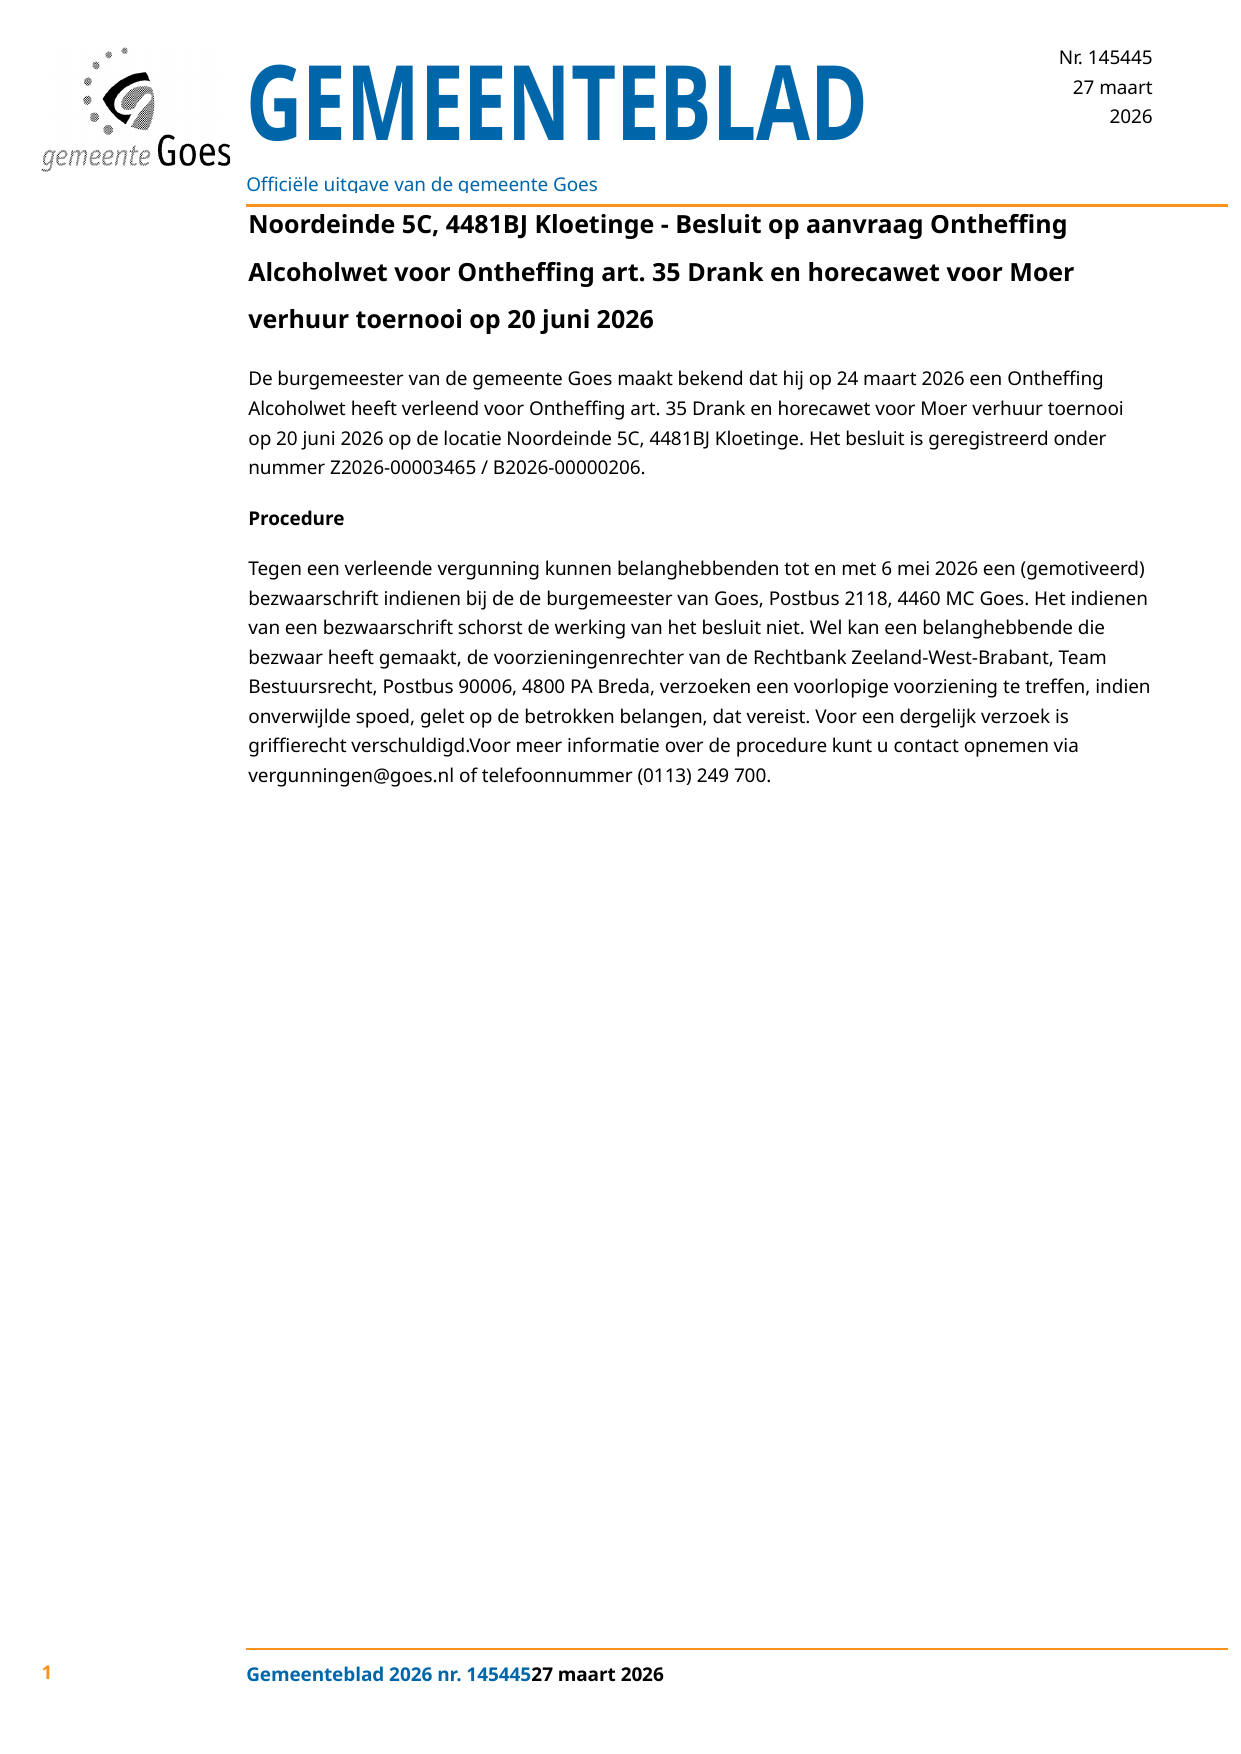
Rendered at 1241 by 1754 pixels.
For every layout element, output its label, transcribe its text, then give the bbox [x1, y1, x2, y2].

text Procedure [248, 505, 1152, 530]
text Noordeinde 5C, 4481BJ Kloetinge - Besluit op aanvraag Ontheffing Alcoholwet voor Ontheffing art. 35 Drank en horecawet voor Moer verhuur toernooi op 20 juni 2026 [248, 207, 1152, 336]
text Tegen een verleende vergunning kunnen belanghebbenden tot en met 6 mei 2026 een (gemotiveerd) bezwaarschrift indienen bij de de burgemeester van Goes, Postbus 2118, 4460 MC Goes. Het indienen van een bezwaarschrift schorst de werking van het besluit niet. Wel kan een belanghebbende die bezwaar heeft gemaakt, de voorzieningenrechter van de Rechtbank Zeeland-West-Brabant, Team Bestuursrecht, Postbus 90006, 4800 PA Breda, verzoeken een voorlopige voorziening te treffen, indien onverwijlde spoed, gelet op de betrokken belangen, dat vereist. Voor een dergelijk verzoek is griffierecht verschuldigd.Voor meer informatie over de procedure kunt u contact opnemen via vergunningen@goes.nl of telefoonnummer (0113) 249 700. [248, 555, 1152, 788]
picture [41, 47, 231, 172]
text De burgemeester van de gemeente Goes maakt bekend dat hij op 24 maart 2026 een Ontheffing Alcoholwet heeft verleend voor Ontheffing art. 35 Drank en horecawet voor Moer verhuur toernooi op 20 juni 2026 op de locatie Noordeinde 5C, 4481BJ Kloetinge. Het besluit is geregistreerd onder nummer Z2026-00003465 / B2026-00000206. [248, 366, 1152, 480]
